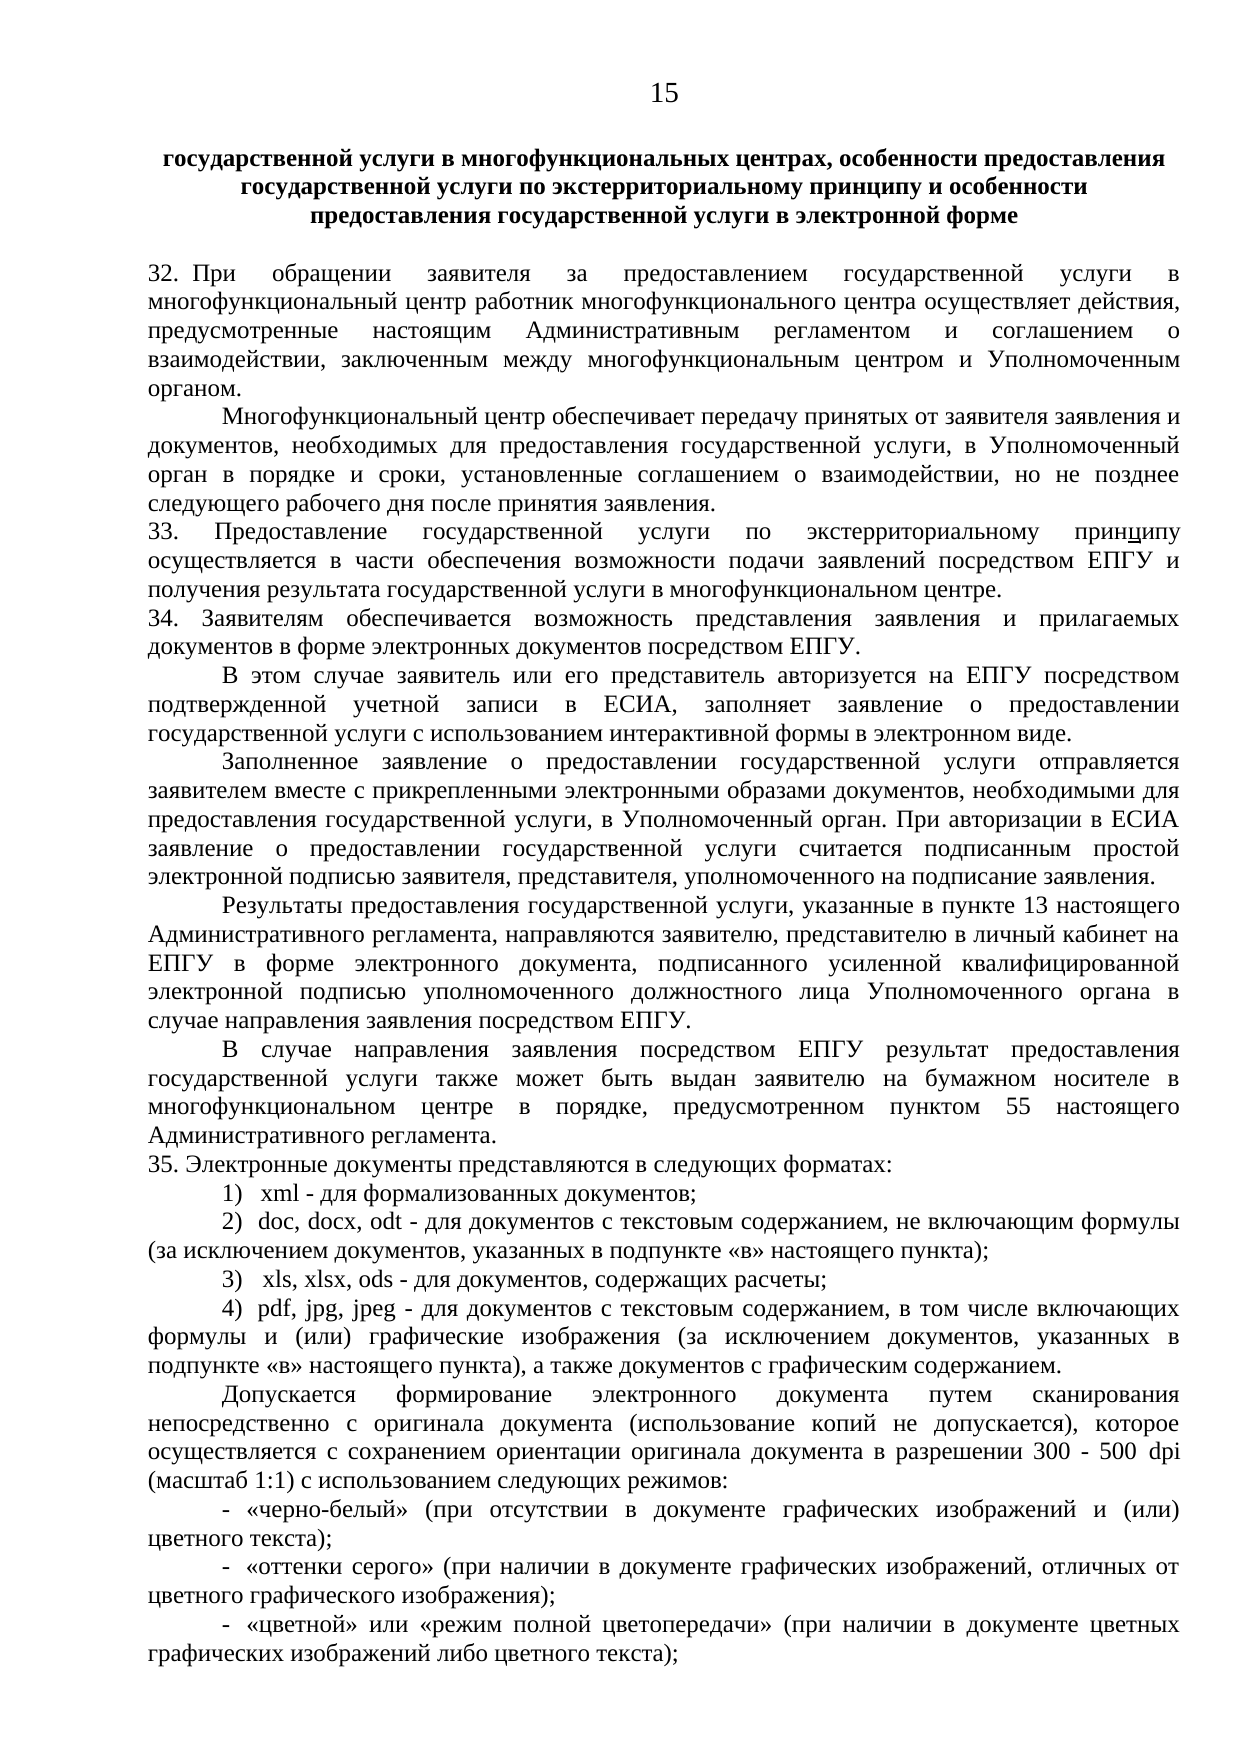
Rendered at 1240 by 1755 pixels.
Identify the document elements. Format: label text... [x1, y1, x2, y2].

text В этом случае заявитель или его представитель авторизуется на ЕПГУ посредством подтвержденной учетной записи в ЕСИА, заполняет заявление о предоставлении государственной услуги с использованием интерактивной формы в электронном виде. [148, 660, 1181, 746]
text Многофункциональный центр обеспечивает передачу принятых от заявителя заявления и документов, необходимых для предоставления государственной услуги, в Уполномоченный орган в порядке и сроки, установленные соглашением о взаимодействии, но не позднее следующего рабочего дня после принятия заявления. [148, 401, 1181, 516]
text 1) xml - для формализованных документов; [148, 1178, 1181, 1206]
text 4) pdf, jpg, jpeg - для документов с текстовым содержанием, в том числе включающих формулы и (или) графические изображения (за исключением документов, указанных в подпункте «в» настоящего пункта), а также документов с графическим содержанием. [148, 1293, 1181, 1379]
text 33. Предоставление государственной услуги по экстерриториальному принципу осуществляется в части обеспечения возможности подачи заявлений посредством ЕПГУ и получения результата государственной услуги в многофункциональном центре. [148, 516, 1181, 603]
list «черно-белый» (при отсутствии в документе графических изображений и (или) цветного текста); [148, 1494, 1181, 1551]
text 2) doc, docx, odt - для документов с текстовым содержанием, не включающим формулы (за исключением документов, указанных в подпункте «в» настоящего пункта); [148, 1206, 1181, 1264]
list «цветной» или «режим полной цветопередачи» (при наличии в документе цветных графических изображений либо цветного текста); [148, 1609, 1181, 1666]
text 3) xls, xlsx, ods - для документов, содержащих расчеты; [148, 1264, 1181, 1293]
text Допускается формирование электронного документа путем сканирования непосредственно с оригинала документа (использование копий не допускается), которое осуществляется с сохранением ориентации оригинала документа в разрешении 300 - 500 dpi (масштаб 1:1) с использованием следующих режимов: [148, 1379, 1181, 1494]
list При обращении заявителя за предоставлением государственной услуги в многофункциональный центр работник многофункционального центра осуществляет действия, предусмотренные настоящим Административным регламентом и соглашением о взаимодействии, заключенным между многофункциональным центром и Уполномоченным органом. [148, 258, 1181, 401]
text Заполненное заявление о предоставлении государственной услуги отправляется заявителем вместе с прикрепленными электронными образами документов, необходимыми для предоставления государственной услуги, в Уполномоченный орган. При авторизации в ЕСИА заявление о предоставлении государственной услуги считается подписанным простой электронной подписью заявителя, представителя, уполномоченного на подписание заявления. [148, 746, 1181, 890]
text 34. Заявителям обеспечивается возможность представления заявления и прилагаемых документов в форме электронных документов посредством ЕПГУ. [148, 603, 1181, 660]
text государственной услуги в многофункциональных центрах, особенности предоставления государственной услуги по экстерриториальному принципу и особенности предоставления государственной услуги в электронной форме [148, 143, 1181, 229]
text Результаты предоставления государственной услуги, указанные в пункте 13 настоящего Административного регламента, направляются заявителю, представителю в личный кабинет на ЕПГУ в форме электронного документа, подписанного усиленной квалифицированной электронной подписью уполномоченного должностного лица Уполномоченного органа в случае направления заявления посредством ЕПГУ. [148, 890, 1181, 1034]
list «оттенки серого» (при наличии в документе графических изображений, отличных от цветного графического изображения); [148, 1551, 1181, 1609]
text В случае направления заявления посредством ЕПГУ результат предоставления государственной услуги также может быть выдан заявителю на бумажном носителе в многофункциональном центре в порядке, предусмотренном пунктом 55 настоящего Административного регламента. [148, 1034, 1181, 1149]
text 35. Электронные документы представляются в следующих форматах: [148, 1149, 1181, 1178]
